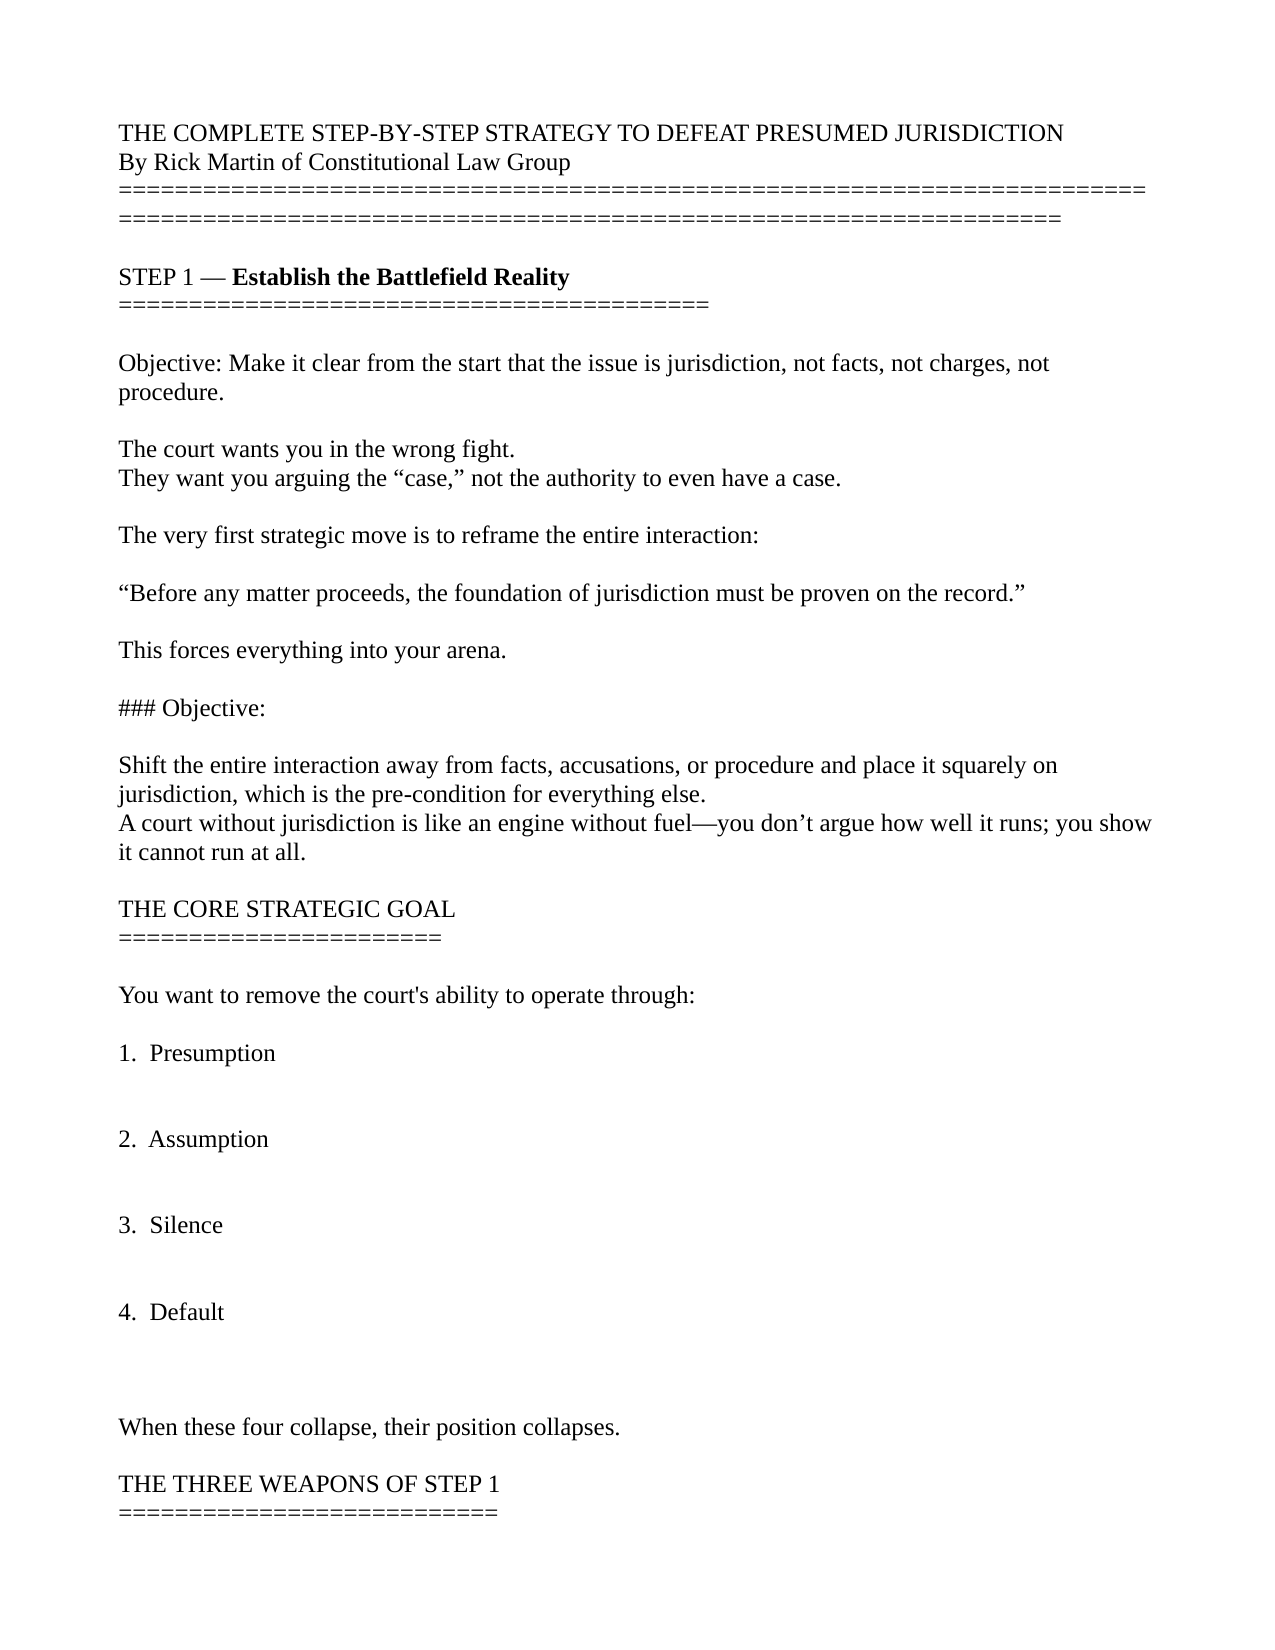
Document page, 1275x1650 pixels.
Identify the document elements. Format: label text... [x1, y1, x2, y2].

text THE COMPLETE STEP‑BY‑STEP STRATEGY TO DEFEAT PRESUMED JURISDICTION By Rick Martin of Constitutional Law Group ============================================================================================================================================ STEP 1 — Establish the Battlefield Reality ========================================== Objective: Make it clear from the start that the issue is jurisdiction, not facts, not charges, not procedure. The court wants you in the wrong fight. They want you arguing the “case,” not the authority to even have a case. The very first strategic move is to reframe the entire interaction: “Before any matter proceeds, the foundation of jurisdiction must be proven on the record.” This forces everything into your arena. ### Objective: Shift the entire interaction away from facts, accusations, or procedure and place it squarely on jurisdiction, which is the pre‑condition for everything else. A court without jurisdiction is like an engine without fuel—you don’t argue how well it runs; you show it cannot run at all. THE CORE STRATEGIC GOAL ======================= You want to remove the court's ability to operate through: 1. Presumption 2. Assumption 3. Silence 4. Default When these four collapse, their position collapses. THE THREE WEAPONS OF STEP 1 =========================== [118, 118, 1157, 1527]
